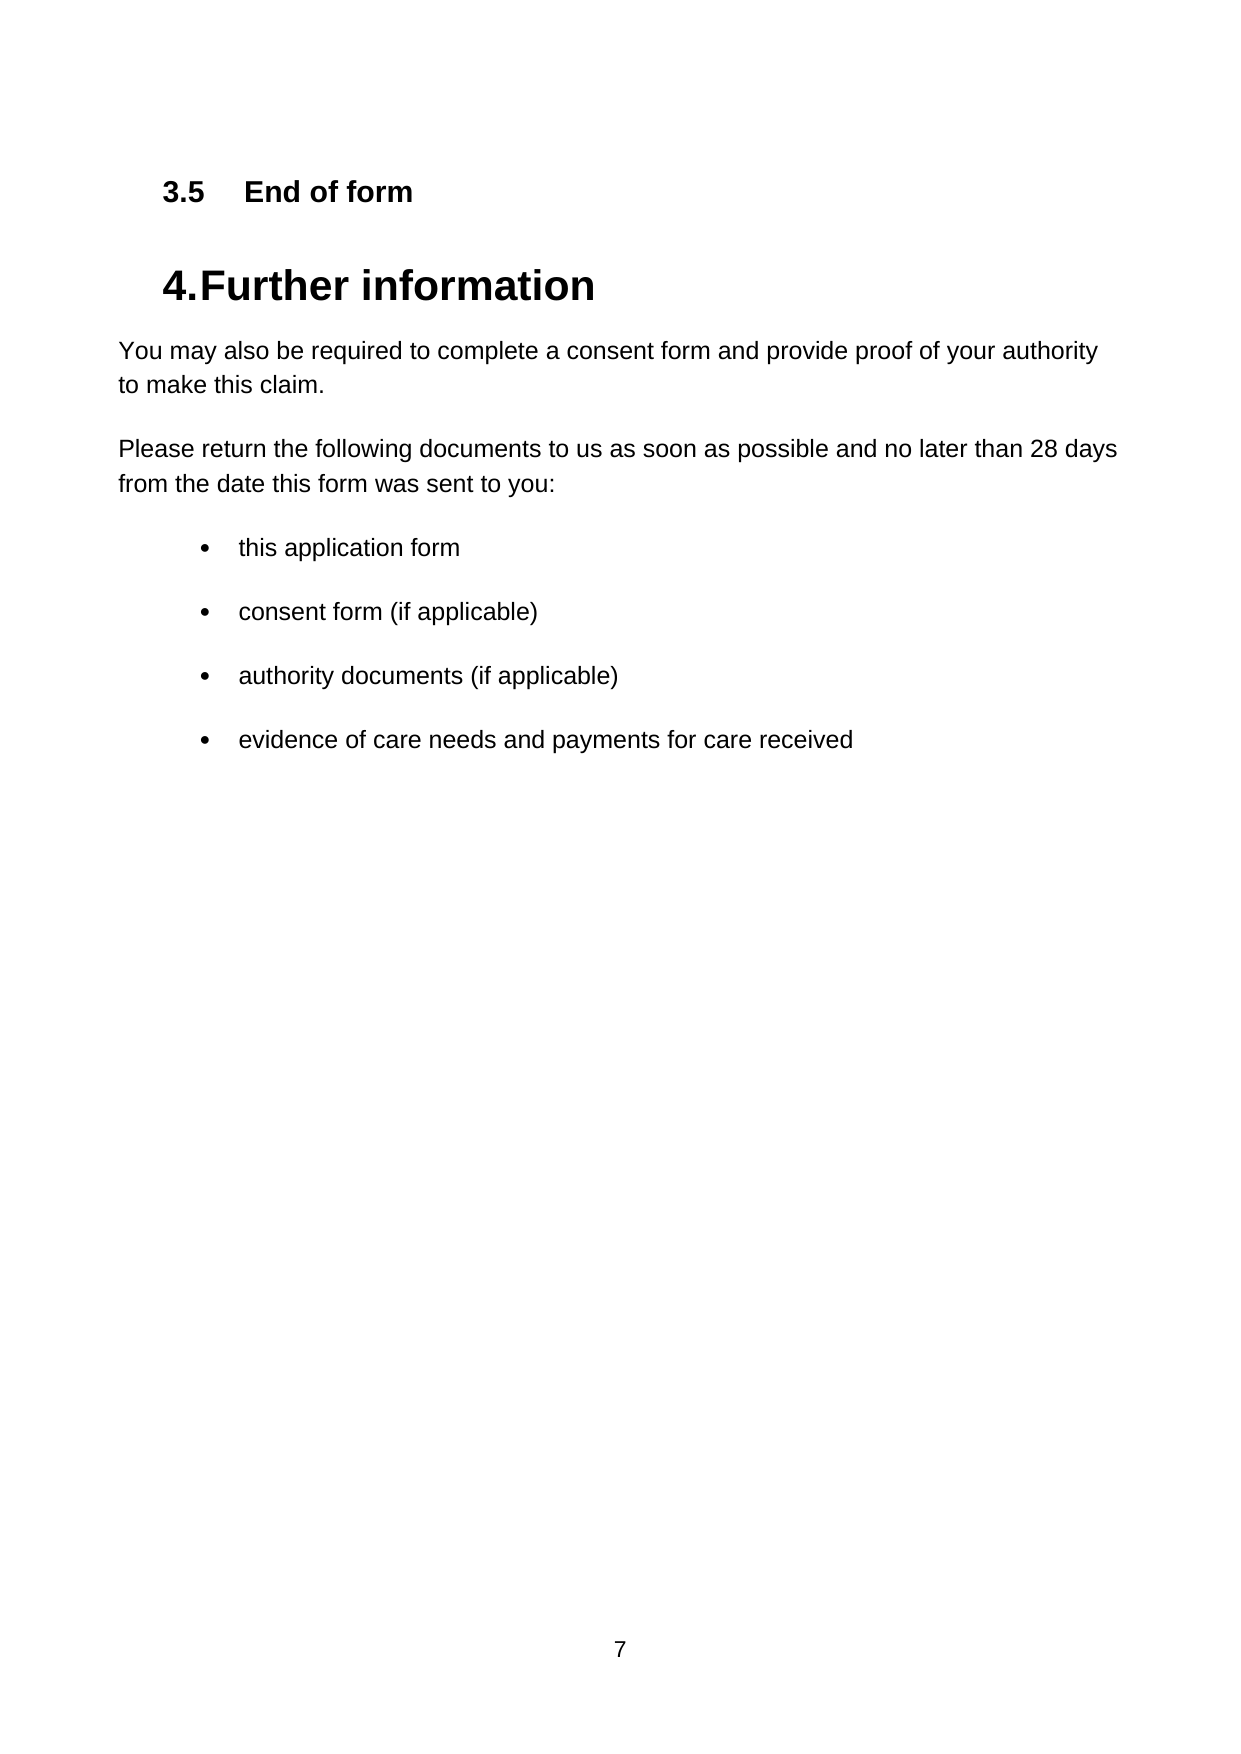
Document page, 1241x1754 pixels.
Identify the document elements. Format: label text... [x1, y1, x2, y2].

subtitle End of form [162, 171, 1122, 210]
subtitle Further information [162, 260, 1122, 311]
list this application form [201, 533, 1122, 562]
list evidence of care needs and payments for care received [201, 725, 1122, 754]
list authority documents (if applicable) [201, 661, 1122, 690]
text You may also be required to complete a consent form and provide proof of your authority to make this claim. [118, 336, 1122, 399]
list consent form (if applicable) [201, 597, 1122, 626]
text Please return the following documents to us as soon as possible and no later than 28 days from the date this form was sent to you: [118, 434, 1122, 498]
